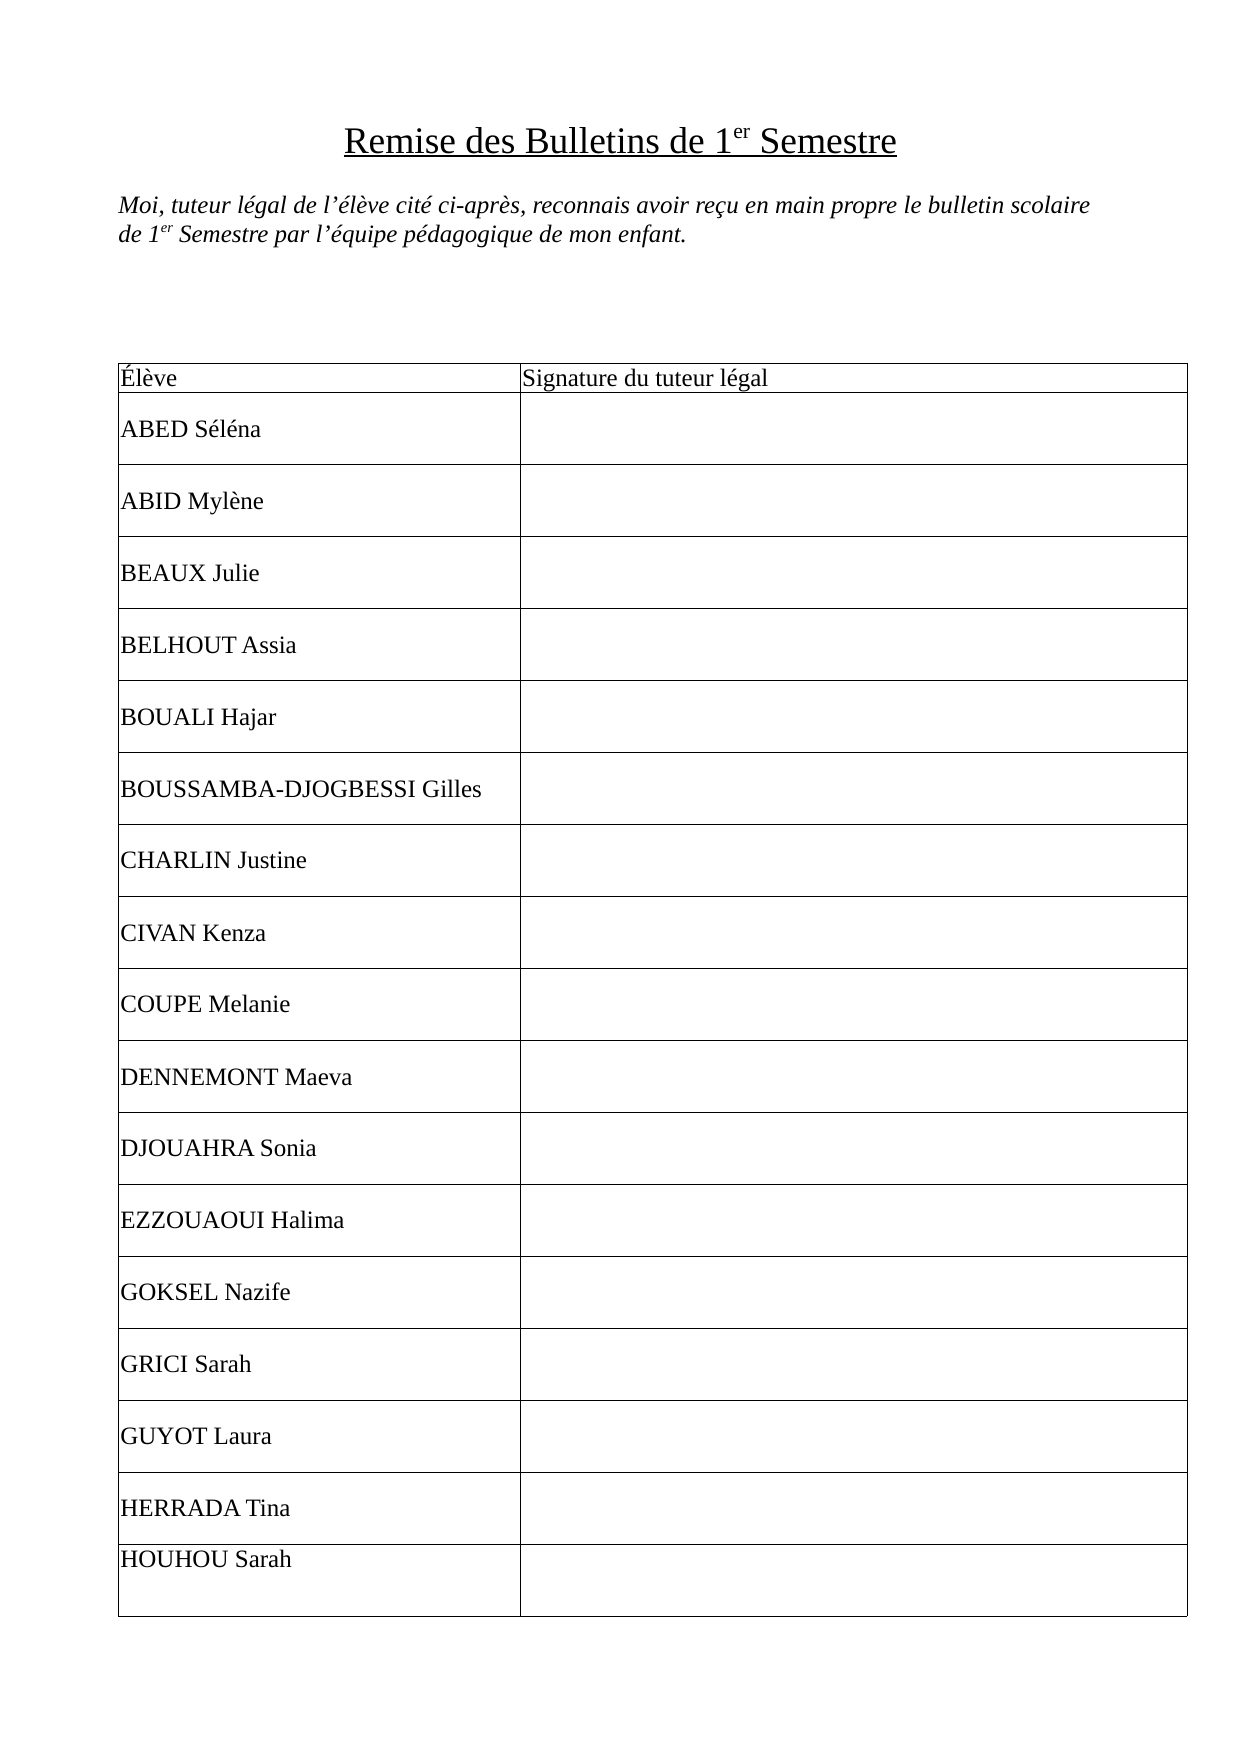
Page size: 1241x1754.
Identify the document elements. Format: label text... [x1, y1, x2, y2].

table_cell DJOUAHRA Sonia [119, 1113, 520, 1184]
table_header Élève [119, 364, 520, 392]
table_cell [521, 1185, 1187, 1256]
table_cell HERRADA Tina [119, 1473, 520, 1544]
table_cell [521, 1113, 1187, 1184]
table_cell GUYOT Laura [119, 1401, 520, 1472]
table_cell [521, 465, 1187, 536]
table_cell [521, 1329, 1187, 1400]
table_cell CHARLIN Justine [119, 825, 520, 896]
table_cell [521, 1257, 1187, 1328]
table_cell ABED Séléna [119, 393, 520, 464]
table_cell DENNEMONT Maeva [119, 1041, 520, 1112]
table_cell EZZOUAOUI Halima [119, 1185, 520, 1256]
table_cell [521, 537, 1187, 608]
table_cell [521, 825, 1187, 896]
table_cell BELHOUT Assia [119, 609, 520, 680]
table_cell [521, 1545, 1187, 1616]
table_cell BEAUX Julie [119, 537, 520, 608]
table_cell [521, 393, 1187, 464]
table_cell [521, 753, 1187, 824]
table_cell [521, 609, 1187, 680]
table_cell HOUHOU Sarah [119, 1545, 520, 1616]
table_cell BOUALI Hajar [119, 681, 520, 752]
table_cell COUPE Melanie [119, 969, 520, 1040]
table_cell CIVAN Kenza [119, 897, 520, 968]
table_cell [521, 969, 1187, 1040]
table_cell GOKSEL Nazife [119, 1257, 520, 1328]
table_cell [521, 1401, 1187, 1472]
table_cell [521, 681, 1187, 752]
table_cell [521, 1041, 1187, 1112]
table_cell ABID Mylène [119, 465, 520, 536]
table_cell BOUSSAMBA-DJOGBESSI Gilles [119, 753, 520, 824]
table_cell [521, 897, 1187, 968]
table_cell [521, 1473, 1187, 1544]
table_header Signature du tuteur légal [521, 364, 1187, 392]
table_cell GRICI Sarah [119, 1329, 520, 1400]
